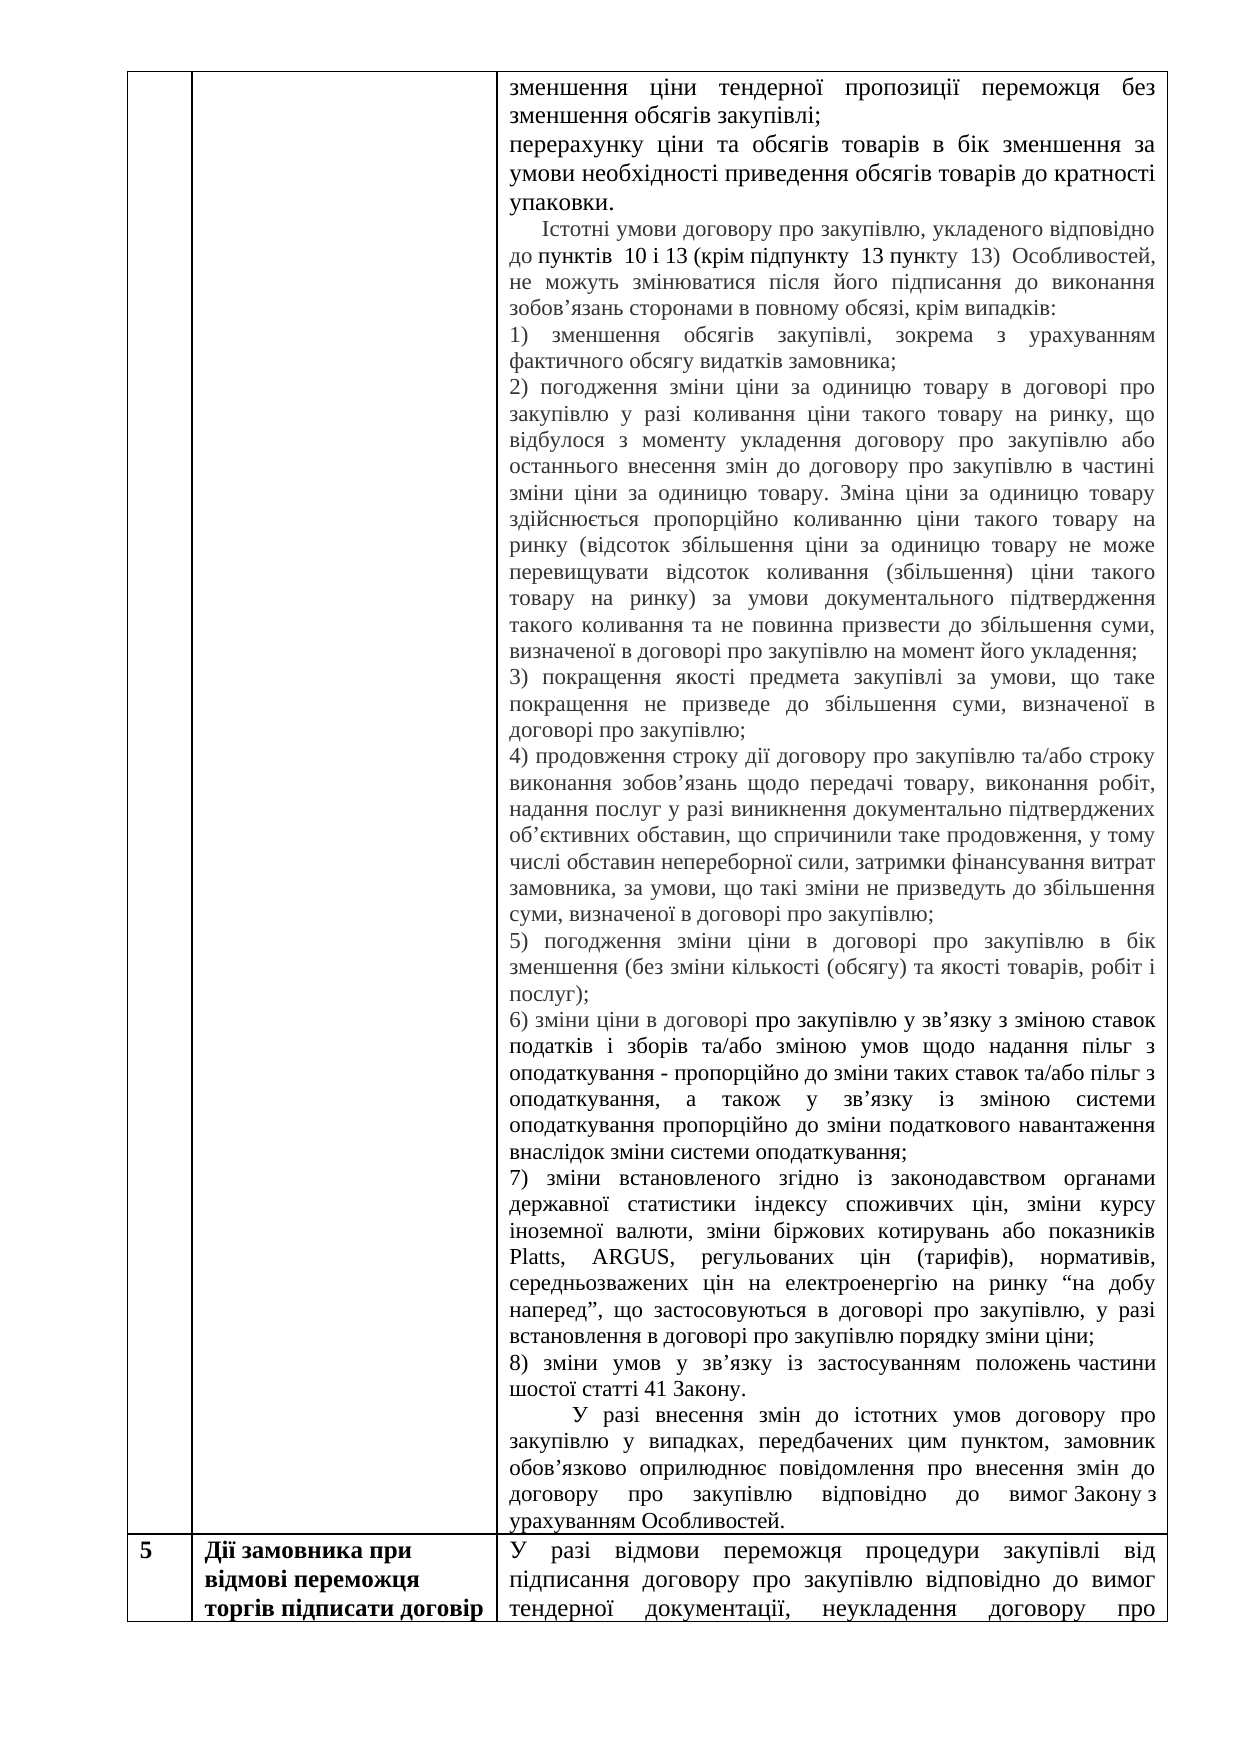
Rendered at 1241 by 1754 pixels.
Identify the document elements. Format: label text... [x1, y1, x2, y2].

table_cell [128, 72, 191, 1533]
table_cell Дії замовника при відмові переможця торгів підписати договір [193, 1535, 496, 1621]
table_cell [193, 72, 496, 1533]
table_cell У разі відмови переможця процедури закупівлі від підписання договору про закупівлю відповідно до вимог тендерної документації, неукладення договору про [498, 1535, 1167, 1621]
table_cell зменшення ціни тендерної пропозиції переможця без зменшення обсягів закупівлі; перерахунку ціни та обсягів товарів в бік зменшення за умови необхідності приведення обсягів товарів до кратності упаковки. Істотні умови договору про закупівлю, укладеного відповідно до пунктів 10 і 13 (крім підпункту 13 пункту 13) Особливостей, не можуть змінюватися після його підписання до виконання зобов’язань сторонами в повному обсязі, крім випадків: 1) зменшення обсягів закупівлі, зокрема з урахуванням фактичного обсягу видатків замовника; 2) погодження зміни ціни за одиницю товару в договорі про закупівлю у разі коливання ціни такого товару на ринку, що відбулося з моменту укладення договору про закупівлю або останнього внесення змін до договору про закупівлю в частині зміни ціни за одиницю товару. Зміна ціни за одиницю товару здійснюється пропорційно коливанню ціни такого товару на ринку (відсоток збільшення ціни за одиницю товару не може перевищувати відсоток коливання (збільшення) ціни такого товару на ринку) за умови документального підтвердження такого коливання та не повинна призвести до збільшення суми, визначеної в договорі про закупівлю на момент його укладення; 3) покращення якості предмета закупівлі за умови, що таке покращення не призведе до збільшення суми, визначеної в договорі про закупівлю; 4) продовження строку дії договору про закупівлю та/або строку виконання зобов’язань щодо передачі товару, виконання робіт, надання послуг у разі виникнення документально підтверджених об’єктивних обставин, що спричинили таке продовження, у тому числі обставин непереборної сили, затримки фінансування витрат замовника, за умови, що такі зміни не призведуть до збільшення суми, визначеної в договорі про закупівлю; 5) погодження зміни ціни в договорі про закупівлю в бік зменшення (без зміни кількості (обсягу) та якості товарів, робіт і послуг); 6) зміни ціни в договорі про закупівлю у зв’язку з зміною ставок податків і зборів та/або зміною умов щодо надання пільг з оподаткування - пропорційно до зміни таких ставок та/або пільг з оподаткування, а також у зв’язку із зміною системи оподаткування пропорційно до зміни податкового навантаження внаслідок зміни системи оподаткування; 7) зміни встановленого згідно із законодавством органами державної статистики індексу споживчих цін, зміни курсу іноземної валюти, зміни біржових котирувань або показників Platts, ARGUS, регульованих цін (тарифів), нормативів, середньозважених цін на електроенергію на ринку “на добу наперед”, що застосовуються в договорі про закупівлю, у разі встановлення в договорі про закупівлю порядку зміни ціни; 8) зміни умов у зв’язку із застосуванням положень частини шостої статті 41 Закону. У разі внесення змін до істотних умов договору про закупівлю у випадках, передбачених цим пунктом, замовник обов’язково оприлюднює повідомлення про внесення змін до договору про закупівлю відповідно до вимог Закону з урахуванням Особливостей. [498, 72, 1167, 1533]
table_cell 5 [128, 1535, 191, 1621]
